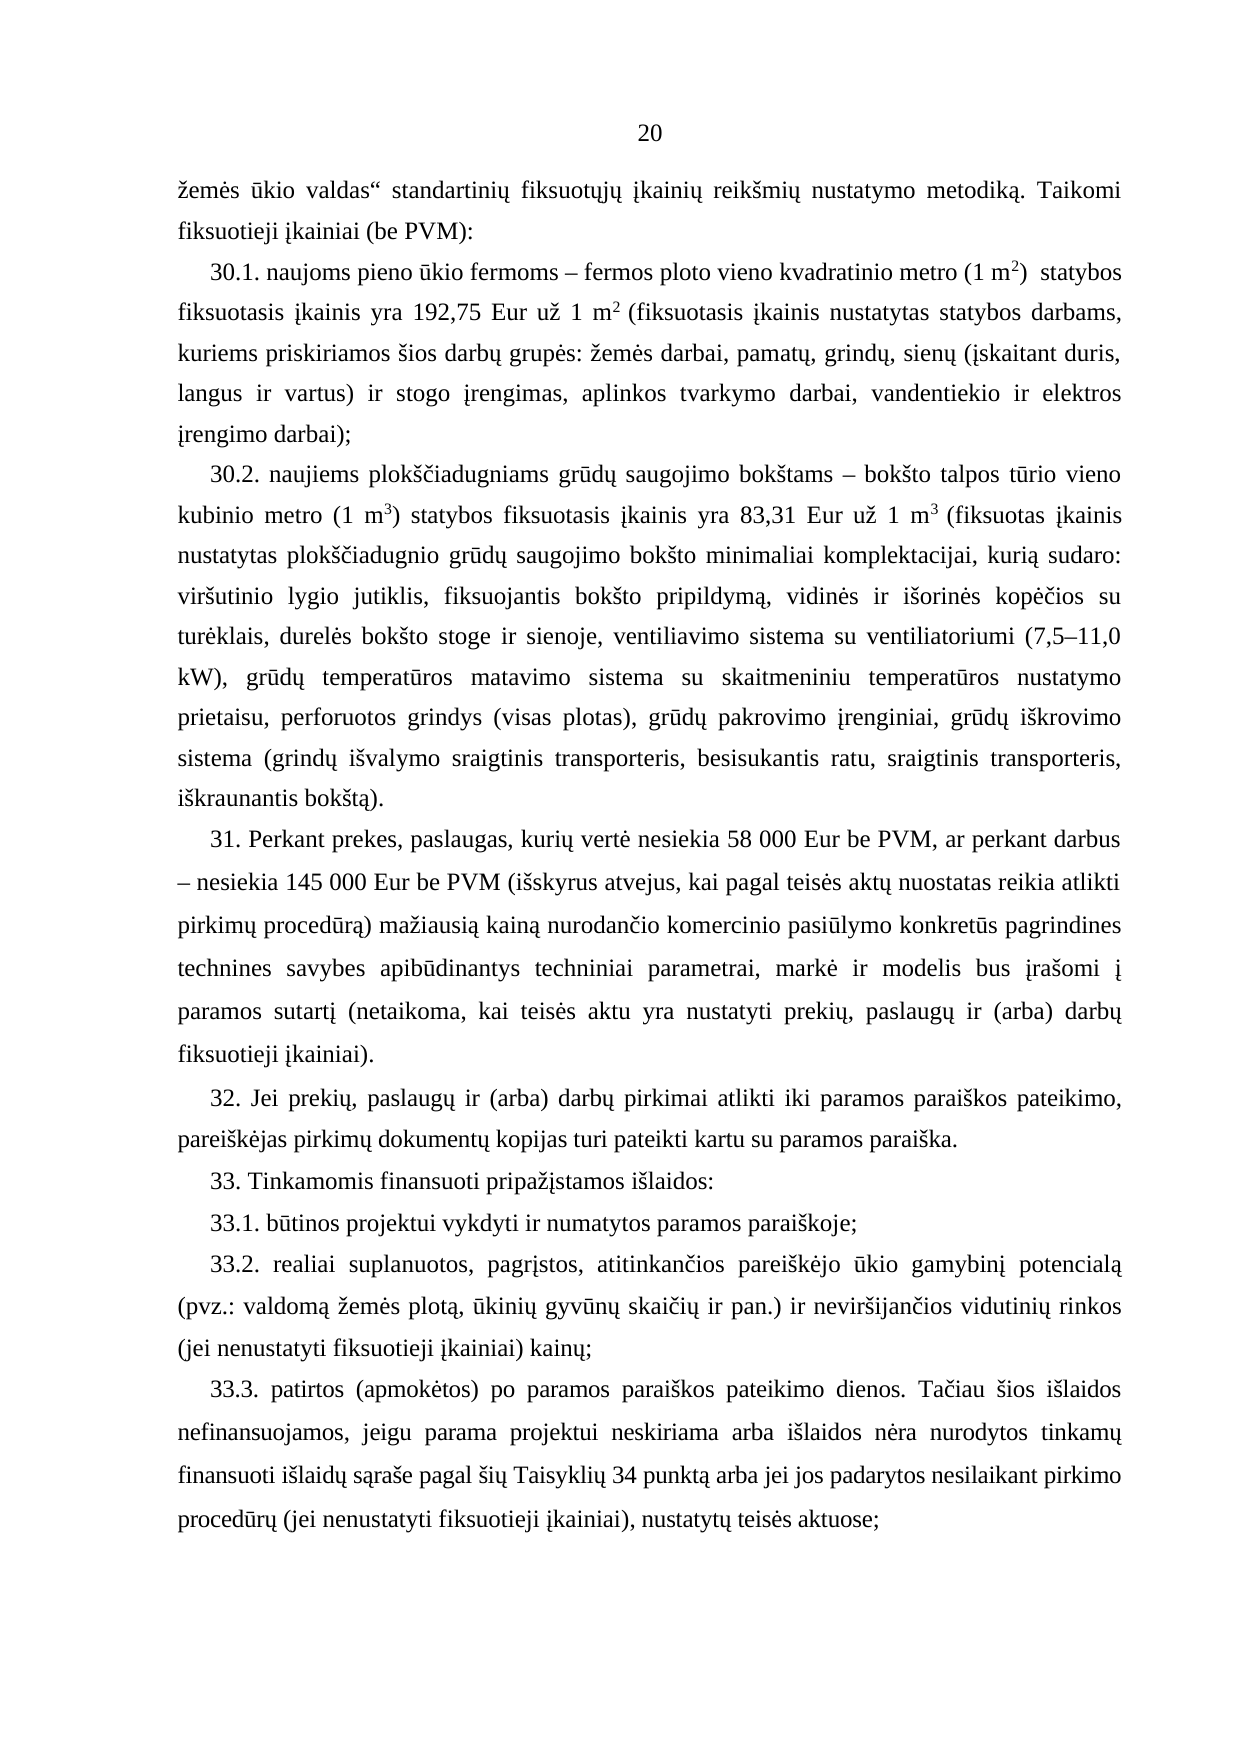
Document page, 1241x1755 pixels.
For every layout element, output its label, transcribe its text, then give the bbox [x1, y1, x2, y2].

text 30.2. naujiems plokščiadugniams grūdų saugojimo bokštams – bokšto talpos tūrio vieno kubinio metro (1 m3) statybos fiksuotasis įkainis yra 83,31 Eur už 1 m3 (fiksuotas įkainis nustatytas plokščiadugnio grūdų saugojimo bokšto minimaliai komplektacijai, kurią sudaro: viršutinio lygio jutiklis, fiksuojantis bokšto pripildymą, vidinės ir išorinės kopėčios su turėklais, durelės bokšto stoge ir sienoje, ventiliavimo sistema su ventiliatoriumi (7,5–11,0 kW), grūdų temperatūros matavimo sistema su skaitmeniniu temperatūros nustatymo prietaisu, perforuotos grindys (visas plotas), grūdų pakrovimo įrenginiai, grūdų iškrovimo sistema (grindų išvalymo sraigtinis transporteris, besisukantis ratu, sraigtinis transporteris, iškraunantis bokštą). [177, 459, 1122, 812]
text žemės ūkio valdas“ standartinių fiksuotųjų įkainių reikšmių nustatymo metodiką. Taikomi fiksuotieji įkainiai (be PVM): [177, 176, 1122, 245]
text 32. Jei prekių, paslaugų ir (arba) darbų pirkimai atlikti iki paramos paraiškos pateikimo, pareiškėjas pirkimų dokumentų kopijas turi pateikti kartu su paramos paraiška. [177, 1083, 1122, 1153]
text 33. Tinkamomis finansuoti pripažįstamos išlaidos: [177, 1166, 1122, 1195]
text 33.1. būtinos projektui vykdyti ir numatytos paramos paraiškoje; [177, 1208, 1122, 1236]
text 31. Perkant prekes, paslaugas, kurių vertė nesiekia 58 000 Eur be PVM, ar perkant darbus – nesiekia 145 000 Eur be PVM (išskyrus atvejus, kai pagal teisės aktų nuostatas reikia atlikti pirkimų procedūrą) mažiausią kainą nurodančio komercinio pasiūlymo konkretūs pagrindines technines savybes apibūdinantys techniniai parametrai, markė ir modelis bus įrašomi į paramos sutartį (netaikoma, kai teisės aktu yra nustatyti prekių, paslaugų ir (arba) darbų fiksuotieji įkainiai). [177, 824, 1122, 1068]
text 33.3. patirtos (apmokėtos) po paramos paraiškos pateikimo dienos. Tačiau šios išlaidos nefinansuojamos, jeigu parama projektui neskiriama arba išlaidos nėra nurodytos tinkamų finansuoti išlaidų sąraše pagal šių Taisyklių 34 punktą arba jei jos padarytos nesilaikant pirkimo procedūrų (jei nenustatyti fiksuotieji įkainiai), nustatytų teisės aktuose; [177, 1374, 1122, 1532]
text 30.1. naujoms pieno ūkio fermoms – fermos ploto vieno kvadratinio metro (1 m2) statybos fiksuotasis įkainis yra 192,75 Eur už 1 m2 (fiksuotasis įkainis nustatytas statybos darbams, kuriems priskiriamos šios darbų grupės: žemės darbai, pamatų, grindų, sienų (įskaitant duris, langus ir vartus) ir stogo įrengimas, aplinkos tvarkymo darbai, vandentiekio ir elektros įrengimo darbai); [177, 257, 1122, 447]
text 33.2. realiai suplanuotos, pagrįstos, atitinkančios pareiškėjo ūkio gamybinį potencialą (pvz.: valdomą žemės plotą, ūkinių gyvūnų skaičių ir pan.) ir neviršijančios vidutinių rinkos (jei nenustatyti fiksuotieji įkainiai) kainų; [177, 1249, 1122, 1361]
